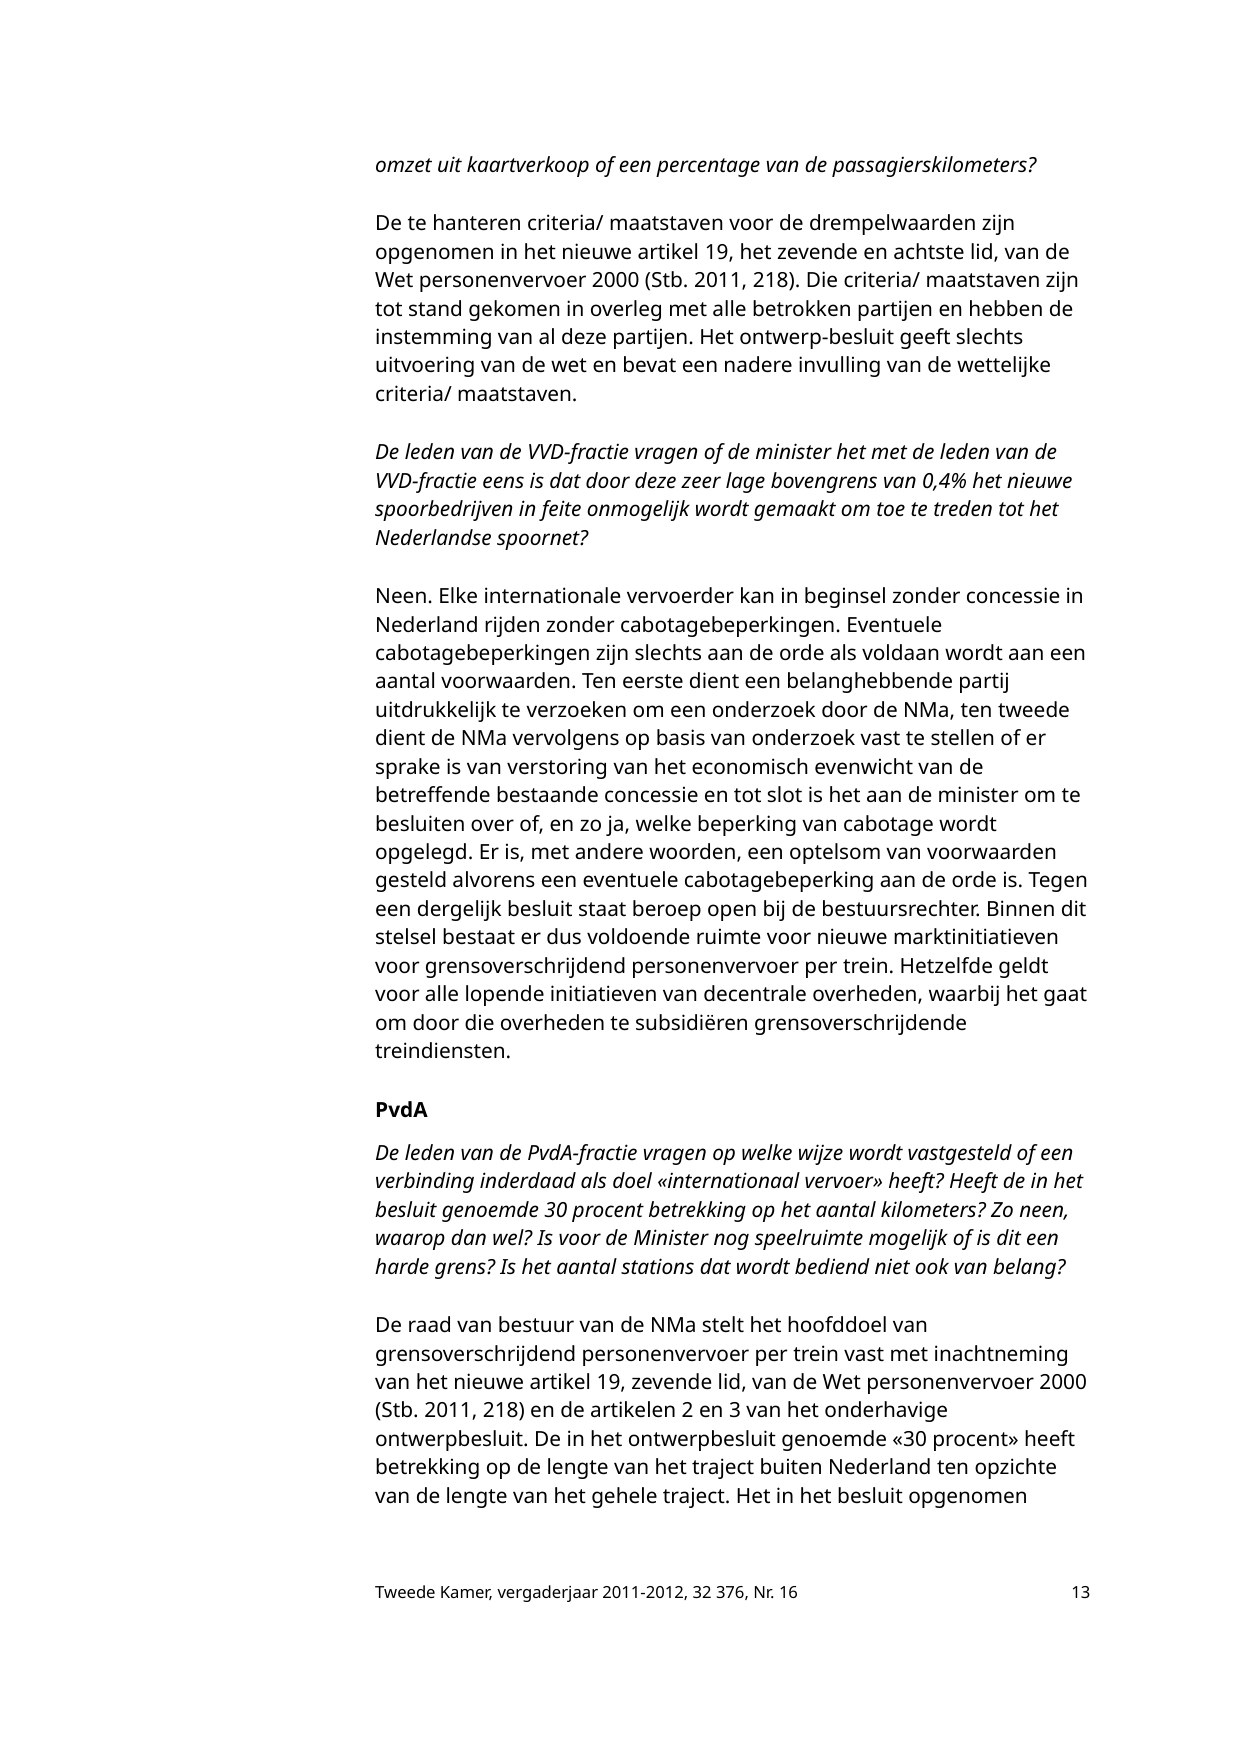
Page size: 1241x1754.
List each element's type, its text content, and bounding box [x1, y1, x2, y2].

text De raad van bestuur van de NMa stelt het hoofddoel van grensoverschrijdend personenvervoer per trein vast met inachtneming van het nieuwe artikel 19, zevende lid, van de Wet personenvervoer 2000 (Stb. 2011, 218) en de artikelen 2 en 3 van het onderhavige ontwerpbesluit. De in het ontwerpbesluit genoemde «30 procent» heeft betrekking op de lengte van het traject buiten Nederland ten opzichte van de lengte van het gehele traject. Het in het besluit opgenomen [375, 1310, 1090, 1509]
text PvdA [375, 1095, 1090, 1123]
text De leden van de VVD-fractie vragen of de minister het met de leden van de VVD-fractie eens is dat door deze zeer lage bovengrens van 0,4% het nieuwe spoorbedrijven in feite onmogelijk wordt gemaakt om toe te treden tot het Nederlandse spoornet? [375, 437, 1090, 551]
text De leden van de PvdA-fractie vragen op welke wijze wordt vastgesteld of een verbinding inderdaad als doel «internationaal vervoer» heeft? Heeft de in het besluit genoemde 30 procent betrekking op het aantal kilometers? Zo neen, waarop dan wel? Is voor de Minister nog speelruimte mogelijk of is dit een harde grens? Is het aantal stations dat wordt bediend niet ook van belang? [375, 1138, 1090, 1280]
text omzet uit kaartverkoop of een percentage van de passagierskilometers? [375, 150, 1090, 178]
text De te hanteren criteria/ maatstaven voor de drempelwaarden zijn opgenomen in het nieuwe artikel 19, het zevende en achtste lid, van de Wet personenvervoer 2000 (Stb. 2011, 218). Die criteria/ maatstaven zijn tot stand gekomen in overleg met alle betrokken partijen en hebben de instemming van al deze partijen. Het ontwerp-besluit geeft slechts uitvoering van de wet en bevat een nadere invulling van de wettelijke criteria/ maatstaven. [375, 208, 1090, 407]
text Neen. Elke internationale vervoerder kan in beginsel zonder concessie in Nederland rijden zonder cabotagebeperkingen. Eventuele cabotagebeperkingen zijn slechts aan de orde als voldaan wordt aan een aantal voorwaarden. Ten eerste dient een belanghebbende partij uitdrukkelijk te verzoeken om een onderzoek door de NMa, ten tweede dient de NMa vervolgens op basis van onderzoek vast te stellen of er sprake is van verstoring van het economisch evenwicht van de betreffende bestaande concessie en tot slot is het aan de minister om te besluiten over of, en zo ja, welke beperking van cabotage wordt opgelegd. Er is, met andere woorden, een optelsom van voorwaarden gesteld alvorens een eventuele cabotagebeperking aan de orde is. Tegen een dergelijk besluit staat beroep open bij de bestuursrechter. Binnen dit stelsel bestaat er dus voldoende ruimte voor nieuwe marktinitiatieven voor grensoverschrijdend personenvervoer per trein. Hetzelfde geldt voor alle lopende initiatieven van decentrale overheden, waarbij het gaat om door die overheden te subsidiëren grensoverschrijdende treindiensten. [375, 581, 1090, 1065]
